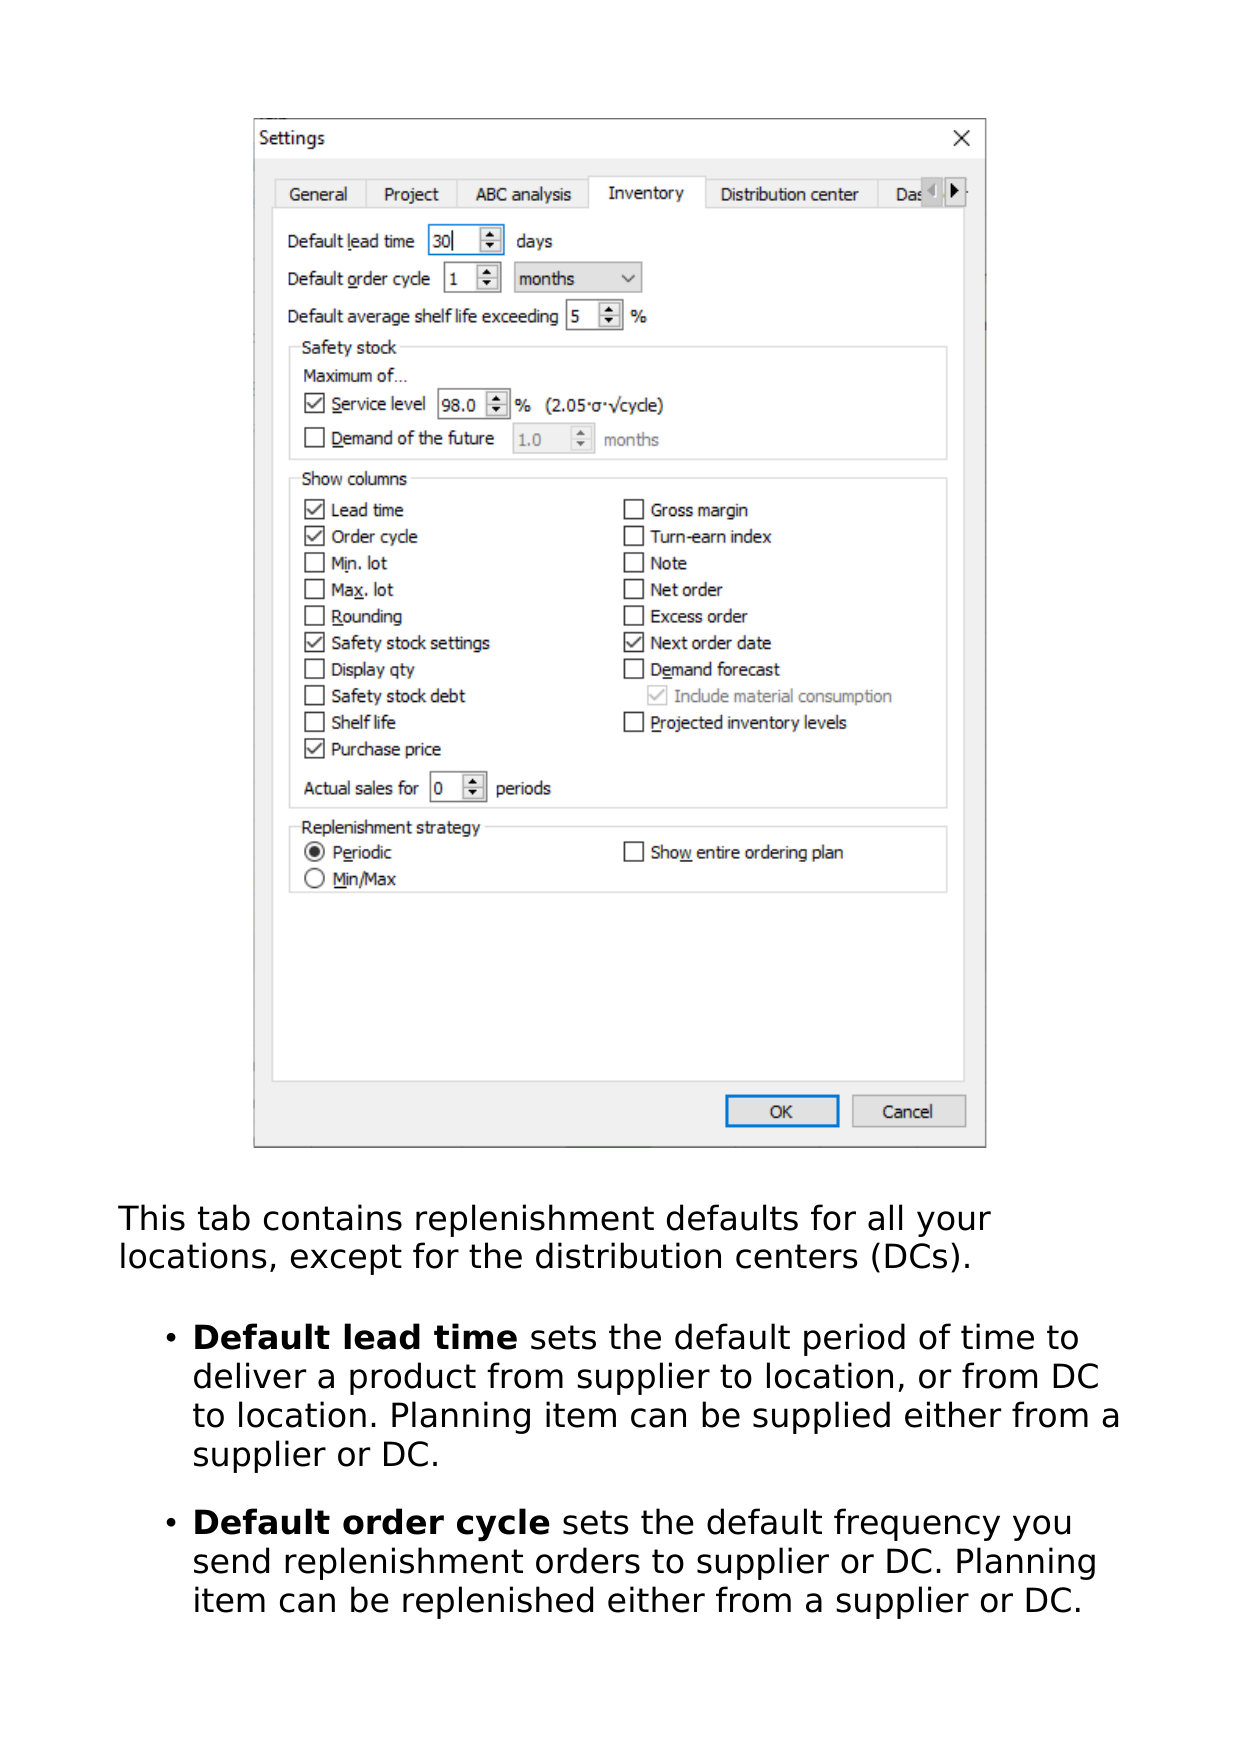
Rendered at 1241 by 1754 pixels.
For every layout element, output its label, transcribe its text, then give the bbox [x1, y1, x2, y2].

list Default lead time sets the default period of time to deliver a product from supplier to location, or from DC to location. Planning item can be supplied either from a supplier or DC. [177, 1319, 1122, 1474]
picture [253, 118, 987, 1148]
list Default order cycle sets the default frequency you send replenishment orders to supplier or DC. Planning item can be replenished either from a supplier or DC. [177, 1504, 1122, 1620]
text This tab contains replenishment defaults for all your locations, except for the distribution centers (DCs). [118, 1199, 1122, 1277]
